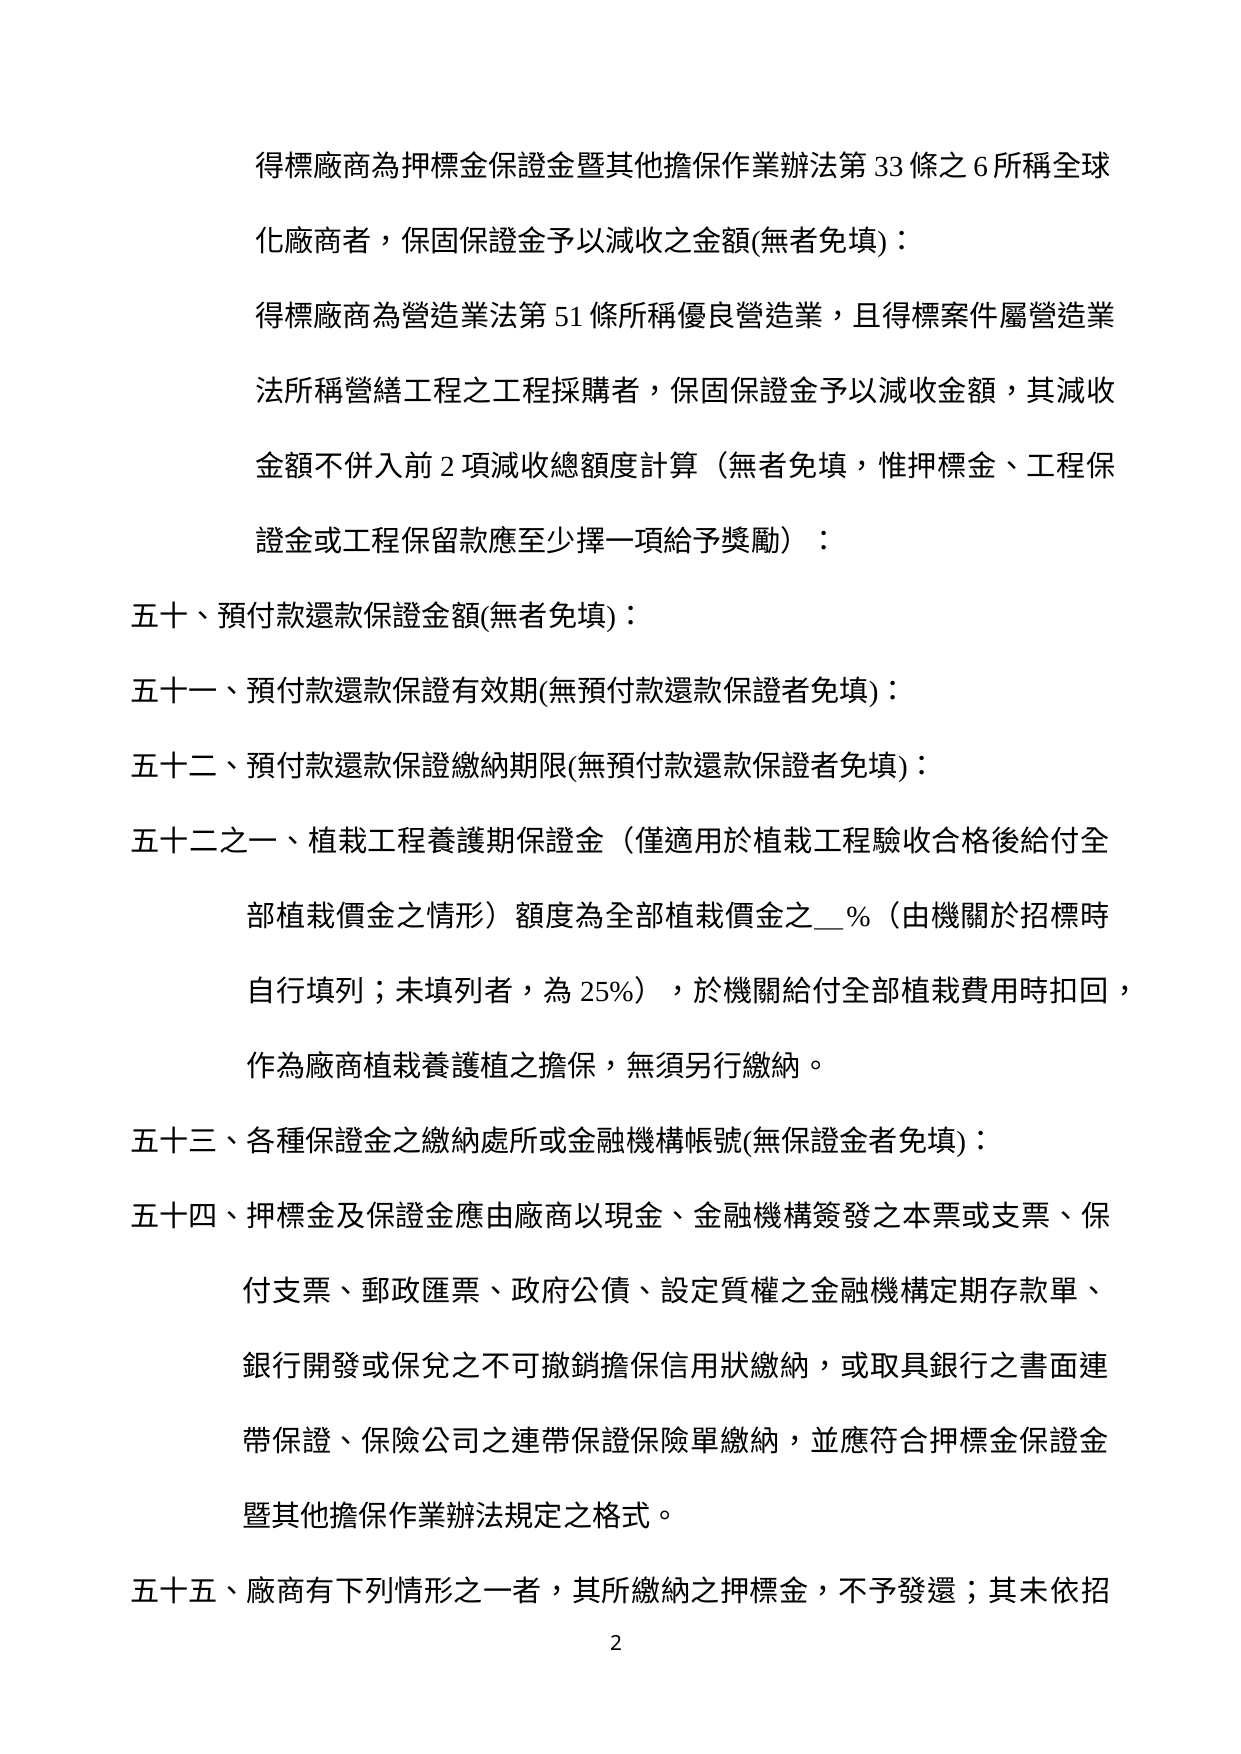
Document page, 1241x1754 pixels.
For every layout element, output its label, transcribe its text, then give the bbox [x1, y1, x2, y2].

list 各種保證金之繳納處所或金融機構帳號(無保證金者免填)： [130, 1101, 1110, 1176]
list 預付款還款保證繳納期限(無預付款還款保證者免填)： [130, 726, 1110, 801]
list 押標金及保證金應由廠商以現金、金融機構簽發之本票或支票、保付支票、郵政匯票、政府公債、設定質權之金融機構定期存款單、銀行開發或保兌之不可撤銷擔保信用狀繳納，或取具銀行之書面連帶保證、保險公司之連帶保證保險單繳納，並應符合押標金保證金暨其他擔保作業辦法規定之格式。 [130, 1176, 1110, 1551]
text 得標廠商為營造業法第51條所稱優良營造業，且得標案件屬營造業法所稱營繕工程之工程採購者，保固保證金予以減收金額，其減收金額不併入前2項減收總額度計算（無者免填，惟押標金、工程保證金或工程保留款應至少擇一項給予獎勵）： [255, 276, 1117, 576]
list 預付款還款保證有效期(無預付款還款保證者免填)： [130, 651, 1110, 726]
list 預付款還款保證金額(無者免填)： [130, 576, 1110, 651]
list 廠商有下列情形之一者，其所繳納之押標金，不予發還；其未依招 [130, 1551, 1110, 1626]
text 五十二之一、植栽工程養護期保證金（僅適用於植栽工程驗收合格後給付全部植栽價金之情形）額度為全部植栽價金之＿%（由機關於招標時自行填列；未填列者，為25%），於機關給付全部植栽費用時扣回，作為廠商植栽養護植之擔保，無須另行繳納。 [130, 801, 1110, 1101]
text 得標廠商為押標金保證金暨其他擔保作業辦法第33條之6所稱全球化廠商者，保固保證金予以減收之金額(無者免填)： [255, 126, 1110, 276]
